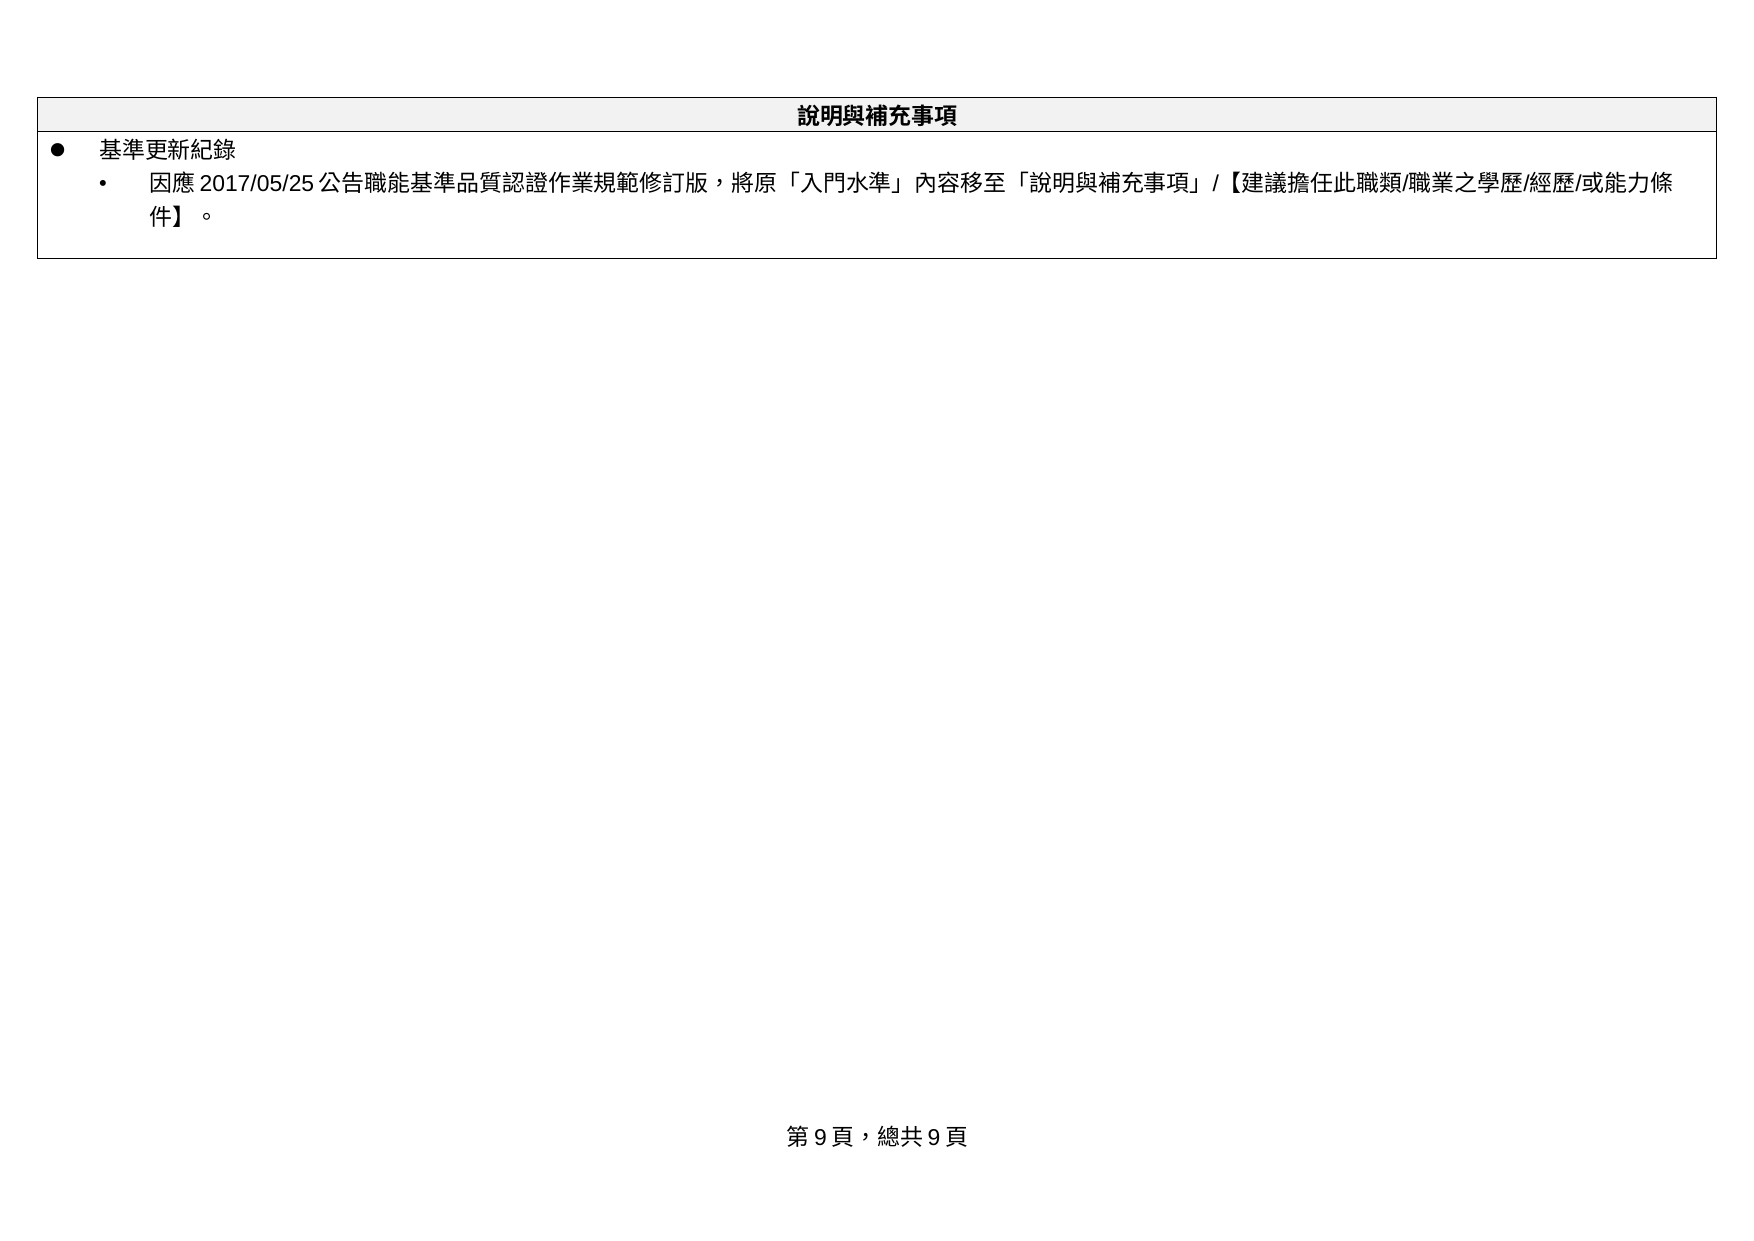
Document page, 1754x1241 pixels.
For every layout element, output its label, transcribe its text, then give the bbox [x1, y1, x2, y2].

table_header 說明與補充事項 [38, 98, 1716, 131]
table_cell 建議擔任此職類/職業之學歷/經歷/或能力條件： 高中職以上畢業或同等學力，具備劇場相關實務經驗4年以上；或大專相關科系以上畢業或同等學力，具備劇場相關實務經驗3年以上。 基準更新紀錄 因應2017/05/25公告職能基準品質認證作業規範修訂版，將原「入門水準」內容移至「說明與補充事項」/【建議擔任此職類/職業之學歷/經歷/或能力條件】。 [38, 132, 1716, 258]
